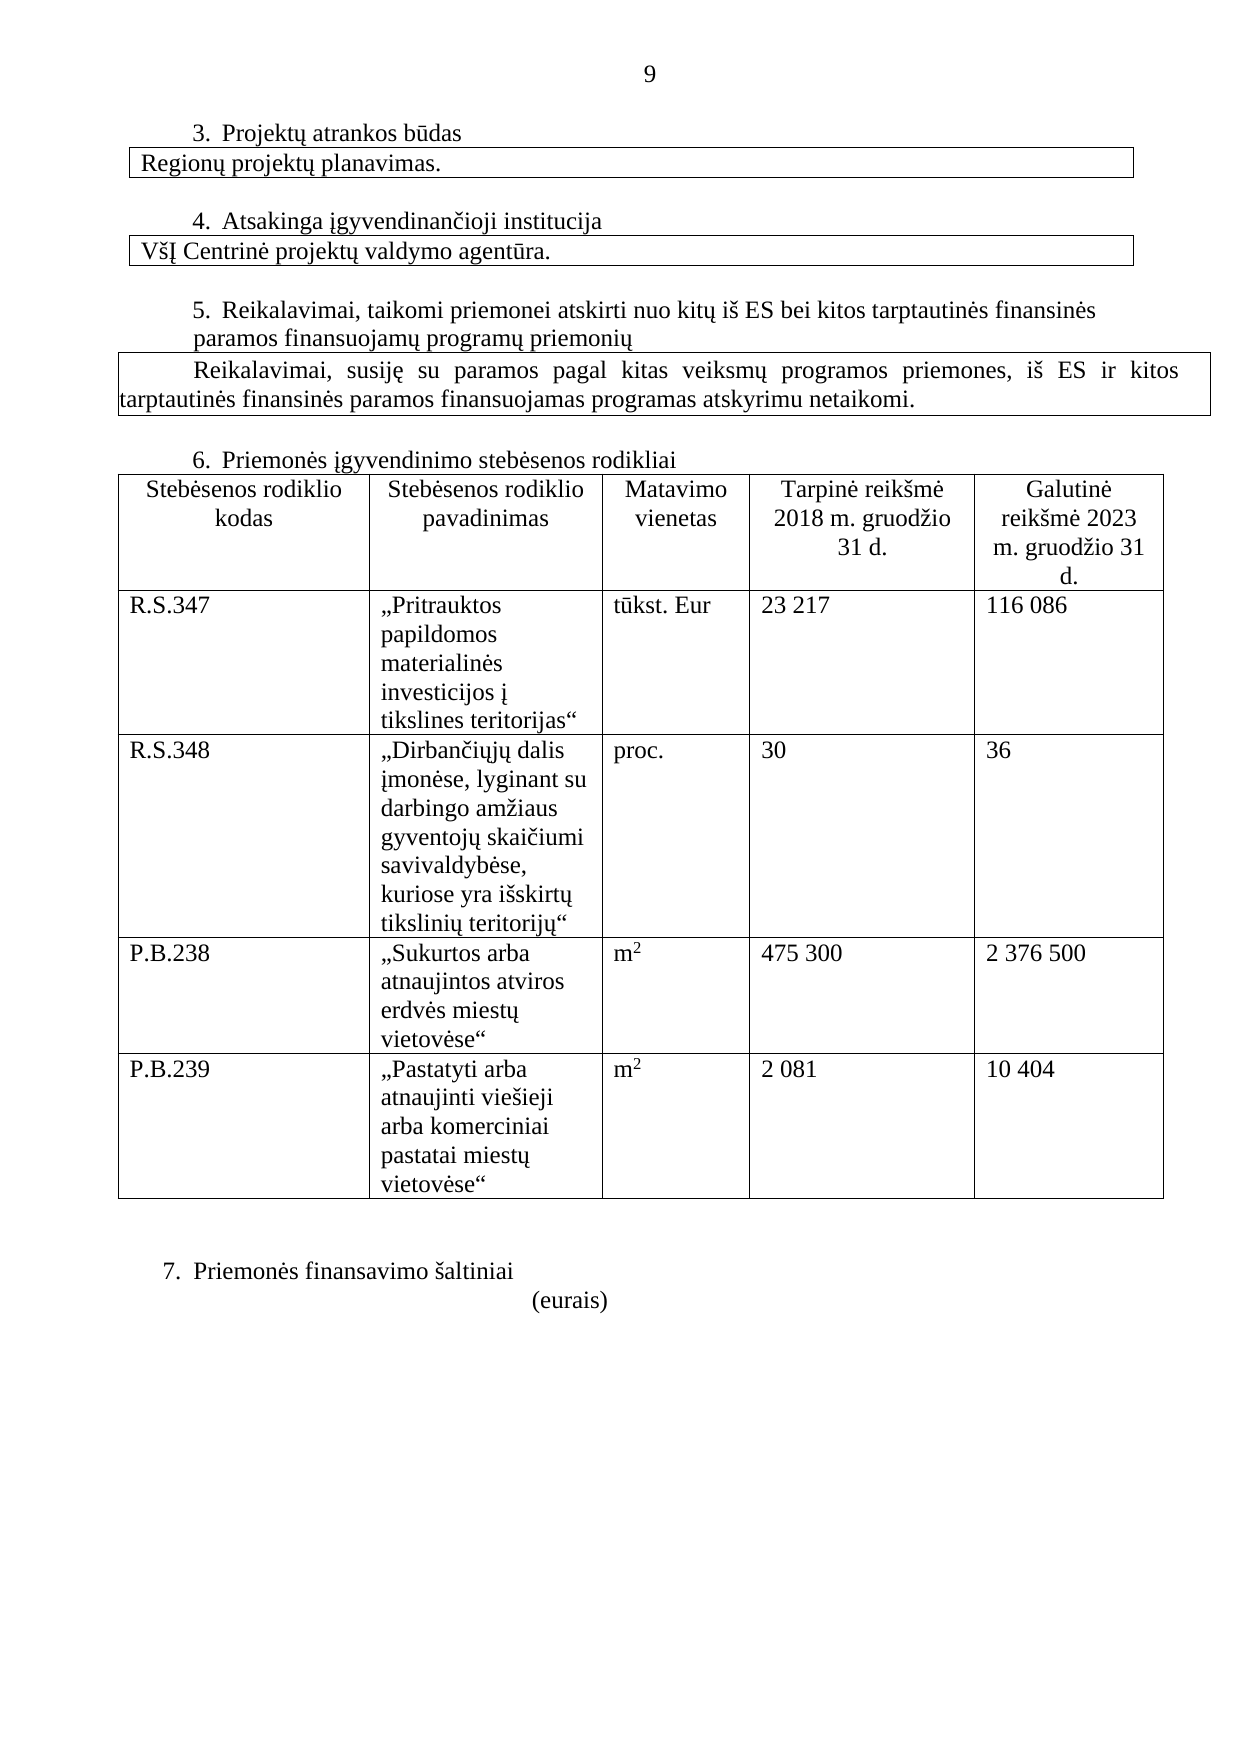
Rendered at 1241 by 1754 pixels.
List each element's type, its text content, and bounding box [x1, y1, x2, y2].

table_header Galutinė reikšmė 2023 m. gruodžio 31 d. [975, 475, 1163, 589]
table_cell 36 [975, 735, 1163, 937]
table_cell P.B.238 [119, 938, 369, 1053]
table_cell P.B.239 [119, 1054, 369, 1197]
table_cell tūkst. Eur [603, 591, 749, 734]
table_cell „Dirbančiųjų dalis įmonėse, lyginant su darbingo amžiaus gyventojų skaičiumi savivaldybėse, kuriose yra išskirtų tikslinių teritorijų“ [370, 735, 602, 937]
table_header Tarpinė reikšmė 2018 m. gruodžio 31 d. [750, 475, 974, 589]
table_cell 2 376 500 [975, 938, 1163, 1053]
table_cell 10 404 [975, 1054, 1163, 1197]
text 7. Priemonės finansavimo šaltiniai [162, 1256, 1181, 1285]
table_cell 116 086 [975, 591, 1163, 734]
table_cell 30 [750, 735, 974, 937]
table_cell m2 [603, 938, 749, 1053]
text 3. Projektų atrankos būdas [156, 118, 1181, 147]
table_header Stebėsenos rodiklio kodas [119, 475, 369, 589]
table_cell R.S.348 [119, 735, 369, 937]
table_cell proc. [603, 735, 749, 937]
text 6. Priemonės įgyvendinimo stebėsenos rodikliai [192, 445, 1181, 473]
text Reikalavimai, susiję su paramos pagal kitas veiksmų programos priemones, iš ES ir kitos tarptautinės finansinės paramos finansuojamas programas atskyrimu netaikomi. [119, 353, 1210, 415]
table_header Regionų projektų planavimas. [130, 148, 1133, 177]
table_cell 2 081 [750, 1054, 974, 1197]
table_cell „Pastatyti arba atnaujinti viešieji arba komerciniai pastatai miestų vietovėse“ [370, 1054, 602, 1197]
text (eurais) [532, 1285, 1181, 1313]
table_cell 475 300 [750, 938, 974, 1053]
table_header VšĮ Centrinė projektų valdymo agentūra. [130, 236, 1133, 265]
text 5. Reikalavimai, taikomi priemonei atskirti nuo kitų iš ES bei kitos tarptautinės finansinės paramos finansuojamų programų priemonių [192, 295, 1181, 352]
table_cell R.S.347 [119, 591, 369, 734]
table_header Stebėsenos rodiklio pavadinimas [370, 475, 602, 589]
table_header Matavimo vienetas [603, 475, 749, 589]
table_cell „Sukurtos arba atnaujintos atviros erdvės miestų vietovėse“ [370, 938, 602, 1053]
table_cell „Pritrauktos papildomos materialinės investicijos į tikslines teritorijas“ [370, 591, 602, 734]
text 4. Atsakinga įgyvendinančioji institucija [192, 206, 1181, 235]
table_cell m2 [603, 1054, 749, 1197]
table_cell 23 217 [750, 591, 974, 734]
